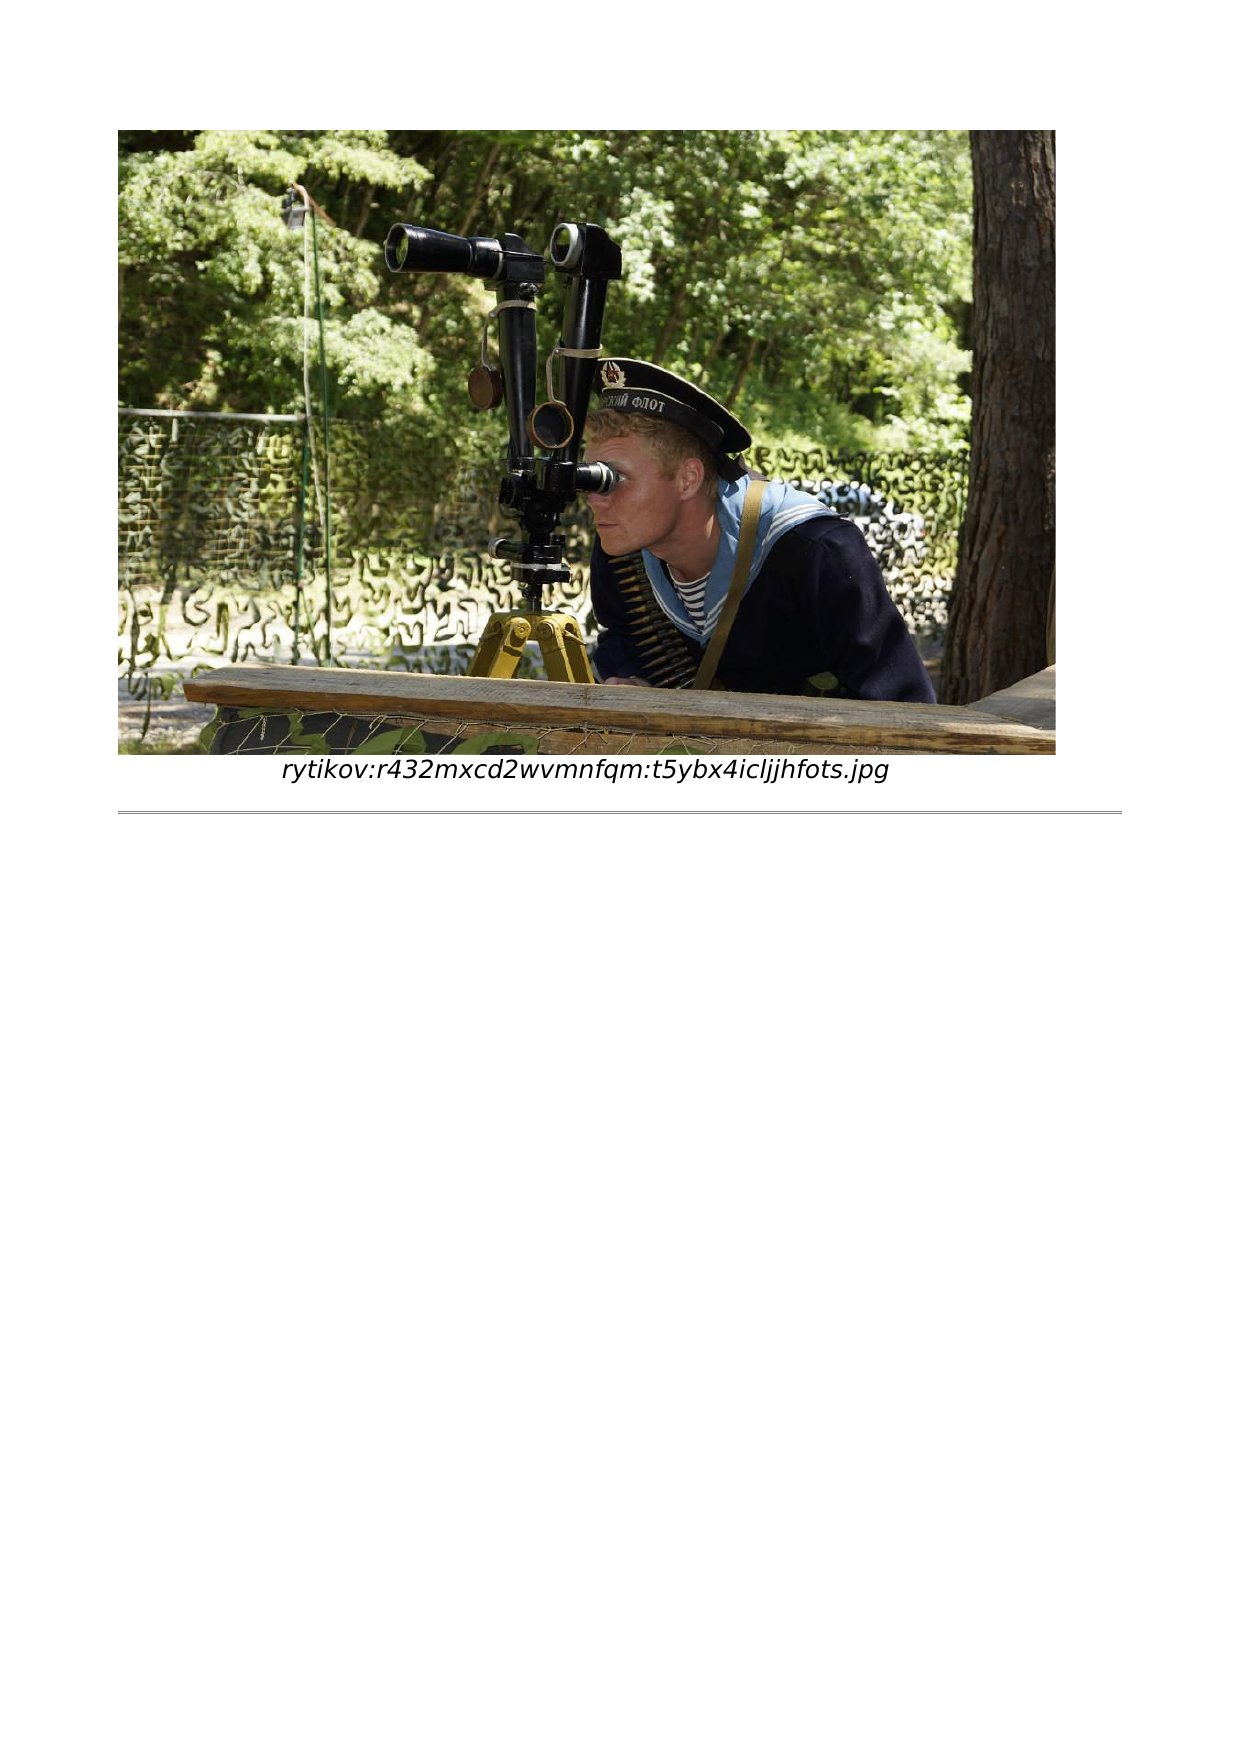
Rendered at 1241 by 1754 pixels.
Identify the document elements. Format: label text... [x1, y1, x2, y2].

text rytikov:r432mxcd2wvmnfqm:t5ybx4icljjhfots.jpg [118, 755, 1056, 784]
picture [118, 130, 1056, 755]
